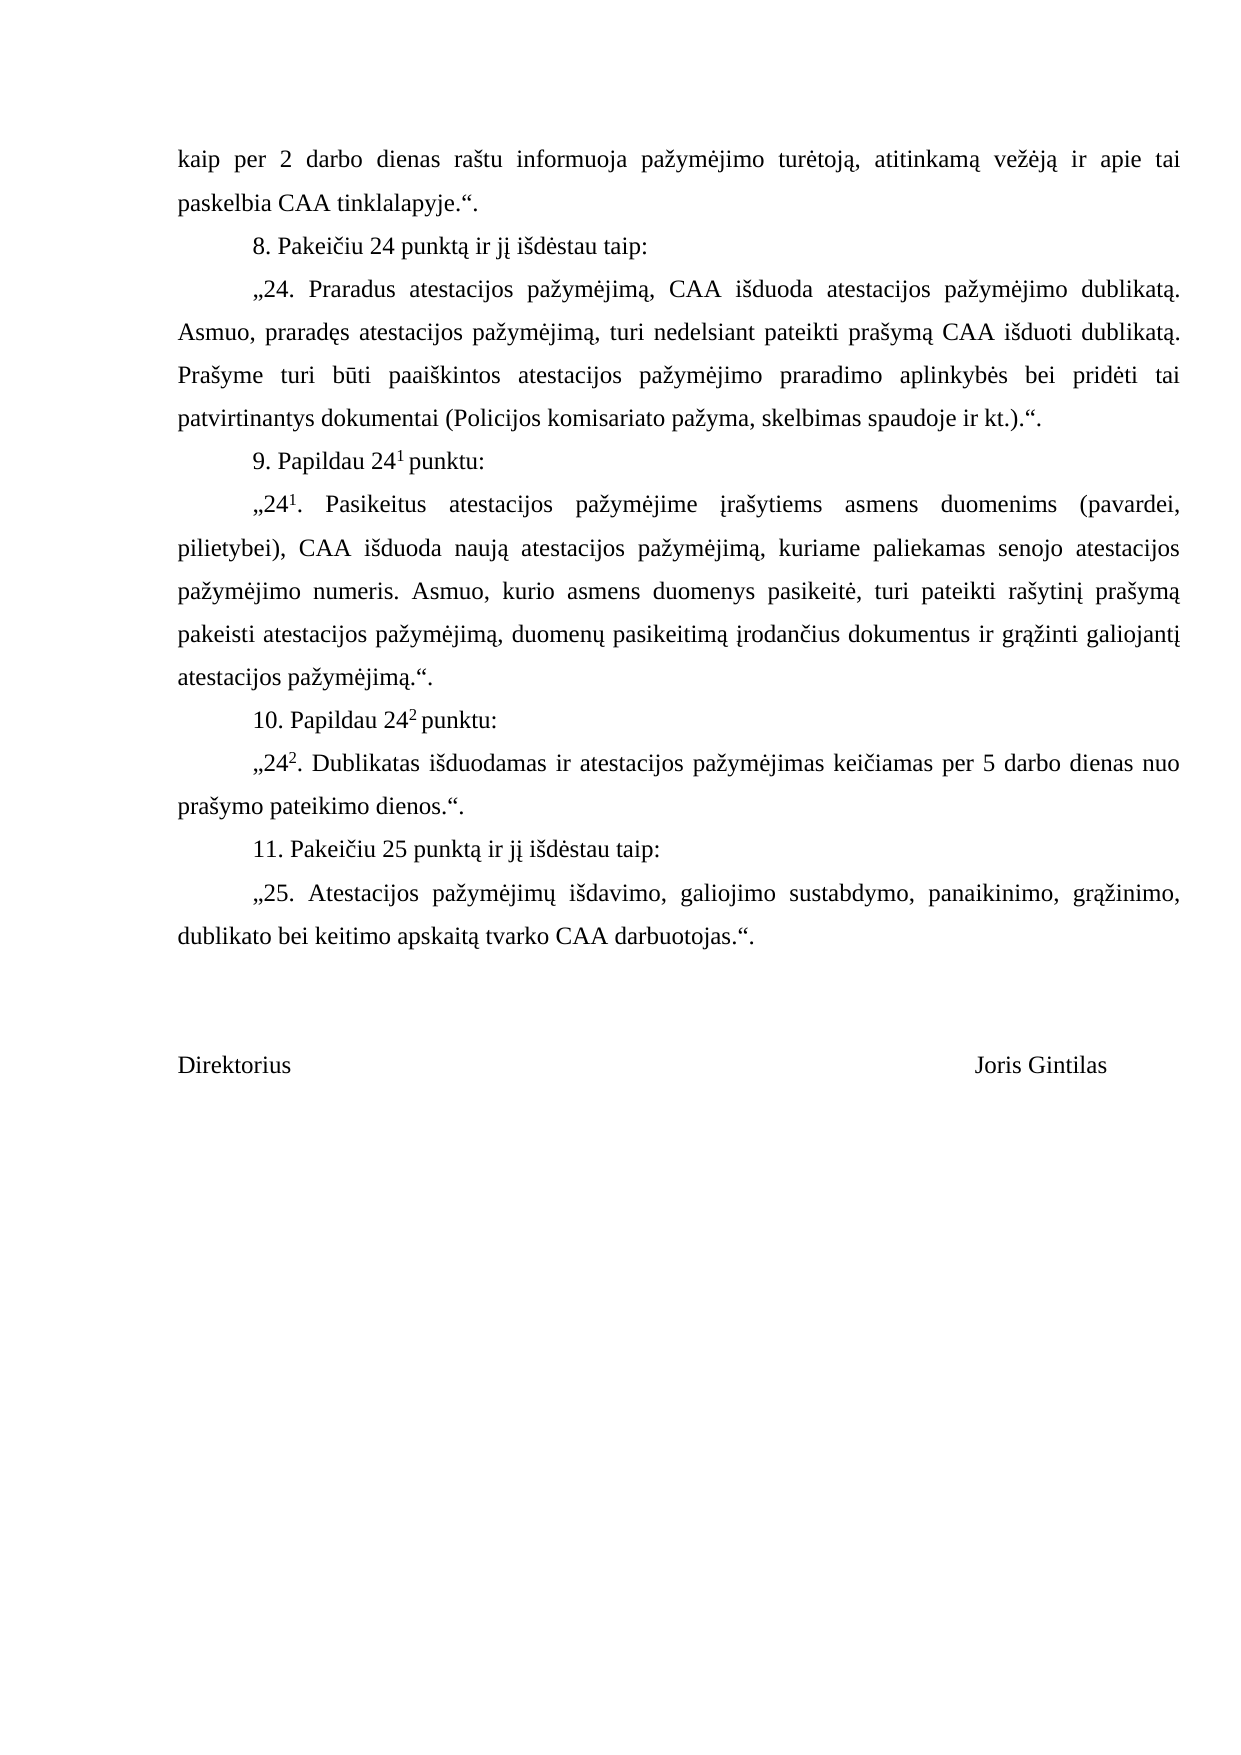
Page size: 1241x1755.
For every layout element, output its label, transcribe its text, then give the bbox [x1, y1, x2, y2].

text „25. Atestacijos pažymėjimų išdavimo, galiojimo sustabdymo, panaikinimo, grąžinimo, dublikato bei keitimo apskaitą tvarko CAA darbuotojas.“. [177, 878, 1181, 949]
text 8. Pakeičiu 24 punktą ir jį išdėstau taip: [177, 231, 1181, 259]
text „242. Dublikatas išduodamas ir atestacijos pažymėjimas keičiamas per 5 darbo dienas nuo prašymo pateikimo dienos.“. [177, 748, 1181, 820]
text Direktorius Joris Gintilas [177, 1050, 1181, 1079]
text 9. Papildau 241 punktu: [177, 446, 1181, 475]
text kaip per 2 darbo dienas raštu informuoja pažymėjimo turėtoją, atitinkamą vežėją ir apie tai paskelbia CAA tinklalapyje.“. [177, 144, 1181, 216]
text 10. Papildau 242 punktu: [177, 705, 1181, 734]
text „241. Pasikeitus atestacijos pažymėjime įrašytiems asmens duomenims (pavardei, pilietybei), CAA išduoda naują atestacijos pažymėjimą, kuriame paliekamas senojo atestacijos pažymėjimo numeris. Asmuo, kurio asmens duomenys pasikeitė, turi pateikti rašytinį prašymą pakeisti atestacijos pažymėjimą, duomenų pasikeitimą įrodančius dokumentus ir grąžinti galiojantį atestacijos pažymėjimą.“. [177, 489, 1181, 691]
text 11. Pakeičiu 25 punktą ir jį išdėstau taip: [177, 834, 1181, 863]
text „24. Praradus atestacijos pažymėjimą, CAA išduoda atestacijos pažymėjimo dublikatą. Asmuo, praradęs atestacijos pažymėjimą, turi nedelsiant pateikti prašymą CAA išduoti dublikatą. Prašyme turi būti paaiškintos atestacijos pažymėjimo praradimo aplinkybės bei pridėti tai patvirtinantys dokumentai (Policijos komisariato pažyma, skelbimas spaudoje ir kt.).“. [177, 274, 1181, 432]
